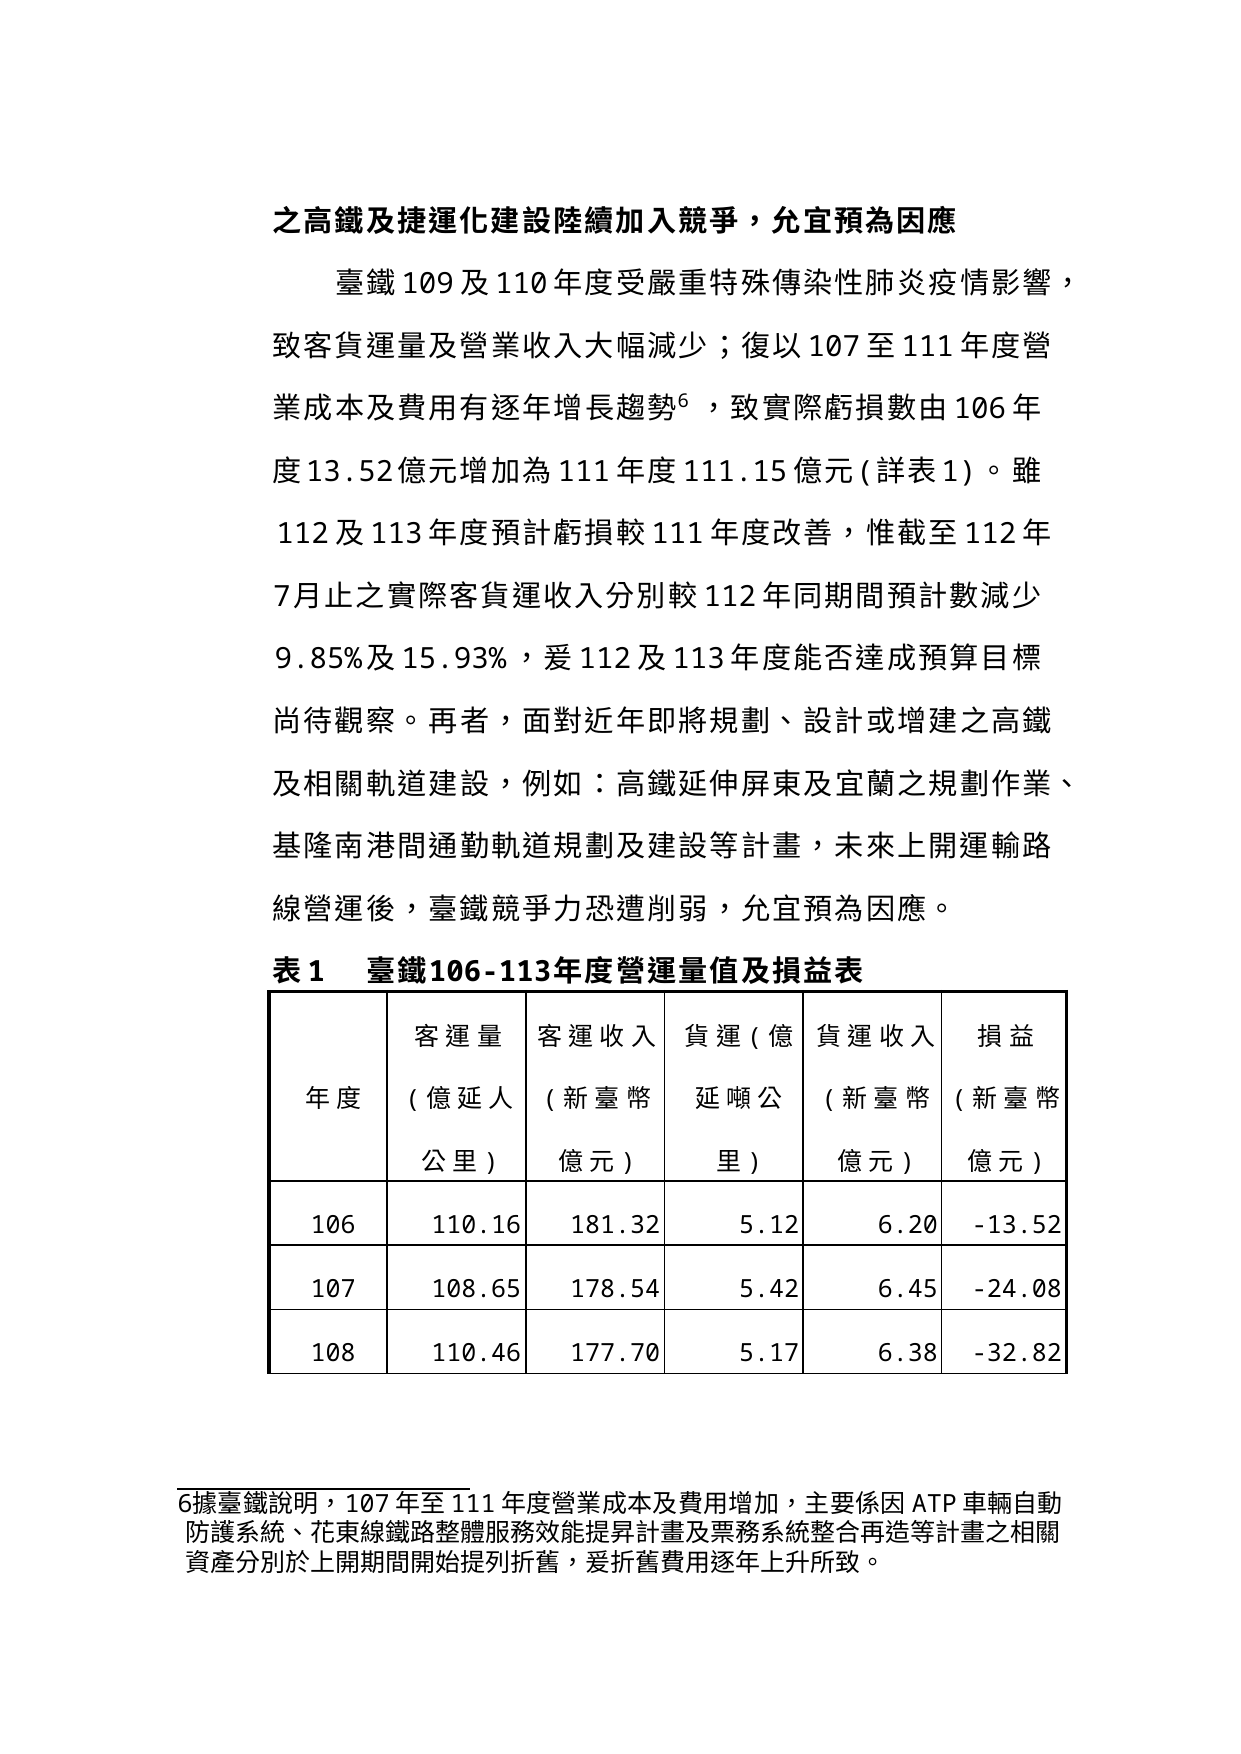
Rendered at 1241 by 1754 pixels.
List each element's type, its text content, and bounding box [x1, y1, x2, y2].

table_header 年度 [271, 993, 386, 1180]
table_cell 181.32 [527, 1182, 664, 1244]
table_header 貨運(億延噸公里) [665, 993, 802, 1180]
text 臺鐵109及110年度受嚴重特殊傳染性肺炎疫情影響，致客貨運量及營業收入大幅減少；復以107至111年度營業成本及費用有逐年增長趨勢，致實際虧損數由106年度13.52億元增加為111年度111.15億元(詳表1)。雖112及113年度預計虧損較111年度改善，惟截至112年7月止之實際客貨運收入分別較112年同期間預計數減少9.85%及15.93%，爰112及113年度能否達成預算目標尚待觀察。再者，面對近年即將規劃、設計或增建之高鐵及相關軌道建設，例如：高鐵延伸屏東及宜蘭之規劃作業、基隆南港間通勤軌道規劃及建設等計畫，未來上開運輸路線營運後，臺鐵競爭力恐遭削弱，允宜預為因應。 [266, 240, 1063, 927]
table_cell 5.12 [665, 1182, 802, 1244]
text 據臺鐵說明，107年至111年度營業成本及費用增加，主要係因ATP車輛自動防護系統、花東線鐵路整體服務效能提昇計畫及票務系統整合再造等計畫之相關資產分別於上開期間開始提列折舊，爰折舊費用逐年上升所致。 [177, 1489, 1063, 1577]
table_cell 177.70 [527, 1310, 664, 1372]
table_cell 6.38 [804, 1310, 941, 1372]
table_cell 108.65 [388, 1246, 525, 1308]
table_cell 110.46 [388, 1310, 525, 1372]
table_cell -32.82 [942, 1310, 1065, 1372]
table_cell 5.42 [665, 1246, 802, 1308]
text 表1 臺鐵106-113年度營運量值及損益表 [266, 927, 1065, 990]
table_cell -13.52 [942, 1182, 1065, 1244]
table_cell 110.16 [388, 1182, 525, 1244]
table_cell 178.54 [527, 1246, 664, 1308]
table_cell 6.20 [804, 1182, 941, 1244]
table_cell 5.17 [665, 1310, 802, 1372]
table_header 客運收入(新臺幣億元) [527, 993, 664, 1180]
table_cell 107 [271, 1246, 386, 1308]
table_cell 6.45 [804, 1246, 941, 1308]
table_cell 108 [271, 1310, 386, 1372]
table_cell 106 [271, 1182, 386, 1244]
table_header 損益 (新臺幣億元) [942, 993, 1065, 1180]
table_header 貨運收入 (新臺幣億元) [804, 993, 941, 1180]
text 之高鐵及捷運化建設陸續加入競爭，允宜預為因應 [236, 177, 1063, 240]
table_header 客運量(億延人公里) [388, 993, 525, 1180]
table_cell -24.08 [942, 1246, 1065, 1308]
